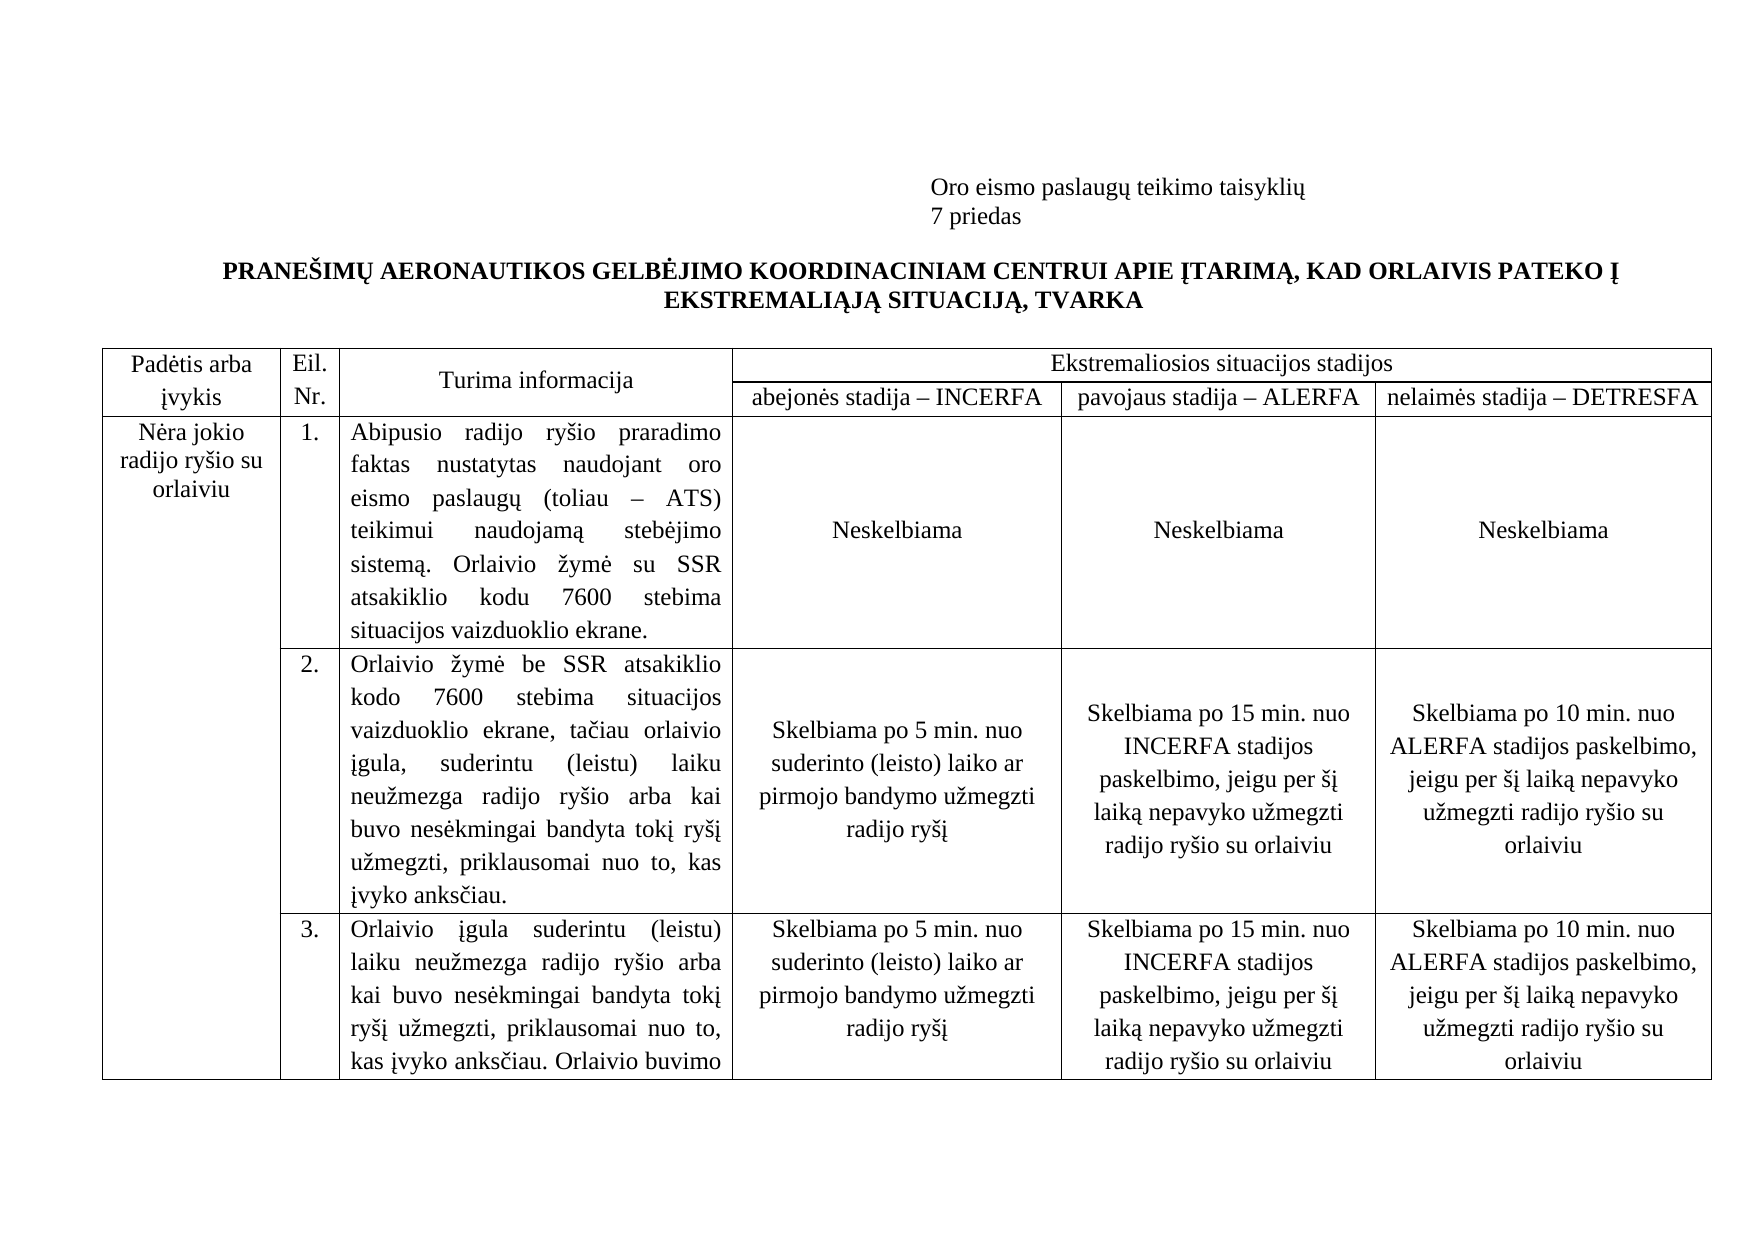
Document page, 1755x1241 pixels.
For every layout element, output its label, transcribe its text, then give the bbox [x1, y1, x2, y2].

table_header Ekstremaliosios situacijos stadijos [733, 349, 1711, 381]
table_cell Neskelbiama [733, 417, 1061, 648]
table_cell nelaimės stadija – DETRESFA [1376, 383, 1711, 416]
table_cell 1. [281, 417, 339, 648]
table_cell 3. [281, 914, 339, 1079]
table_cell Abipusio radijo ryšio praradimo faktas nustatytas naudojant oro eismo paslaugų (toliau – ATS) teikimui naudojamą stebėjimo sistemą. Orlaivio žymė su SSR atsakiklio kodu 7600 stebima situacijos vaizduoklio ekrane. [340, 417, 732, 648]
table_cell Neskelbiama [1376, 417, 1711, 648]
table_cell Nėra jokio radijo ryšio su orlaiviu [103, 417, 280, 1079]
text 7 priedas [177, 201, 1636, 230]
table_cell Skelbiama po 15 min. nuo INCERFA stadijos paskelbimo, jeigu per šį laiką nepavyko užmegzti radijo ryšio su orlaiviu [1062, 649, 1375, 913]
table_cell Skelbiama po 15 min. nuo INCERFA stadijos paskelbimo, jeigu per šį laiką nepavyko užmegzti radijo ryšio su orlaiviu [1062, 914, 1375, 1079]
table_header Padėtis arba įvykis [103, 349, 280, 416]
table_header Eil. Nr. [281, 349, 339, 416]
table_cell abejonės stadija – INCERFA [733, 383, 1061, 416]
table_header Turima informacija [340, 349, 732, 416]
table_cell Skelbiama po 10 min. nuo ALERFA stadijos paskelbimo, jeigu per šį laiką nepavyko užmegzti radijo ryšio su orlaiviu [1376, 649, 1711, 913]
table_cell Orlaivio žymė be SSR atsakiklio kodo 7600 stebima situacijos vaizduoklio ekrane, tačiau orlaivio įgula, suderintu (leistu) laiku neužmezga radijo ryšio arba kai buvo nesėkmingai bandyta tokį ryšį užmegzti, priklausomai nuo to, kas įvyko anksčiau. [340, 649, 732, 913]
table_cell Skelbiama po 10 min. nuo ALERFA stadijos paskelbimo, jeigu per šį laiką nepavyko užmegzti radijo ryšio su orlaiviu [1376, 914, 1711, 1079]
table_cell Orlaivio įgula suderintu (leistu) laiku neužmezga radijo ryšio arba kai buvo nesėkmingai bandyta tokį ryšį užmegzti, priklausomai nuo to, kas įvyko anksčiau. Orlaivio buvimo [340, 914, 732, 1079]
table_cell pavojaus stadija – ALERFA [1062, 383, 1375, 416]
table_cell Neskelbiama [1062, 417, 1375, 648]
table_cell 2. [281, 649, 339, 913]
table_cell Skelbiama po 5 min. nuo suderinto (leisto) laiko ar pirmojo bandymo užmegzti radijo ryšį [733, 649, 1061, 913]
text Oro eismo paslaugų teikimo taisyklių [177, 172, 1754, 201]
table_cell Skelbiama po 5 min. nuo suderinto (leisto) laiko ar pirmojo bandymo užmegzti radijo ryšį [733, 914, 1061, 1079]
text PRANEŠIMŲ AERONAUTIKOS GELBĖJIMO KOORDINACINIAM CENTRUI APIE ĮTARIMĄ, KAD ORLAIVIS PATEKO Į EKSTREMALIĄJĄ SITUACIJĄ, TVARKA [177, 256, 1636, 314]
